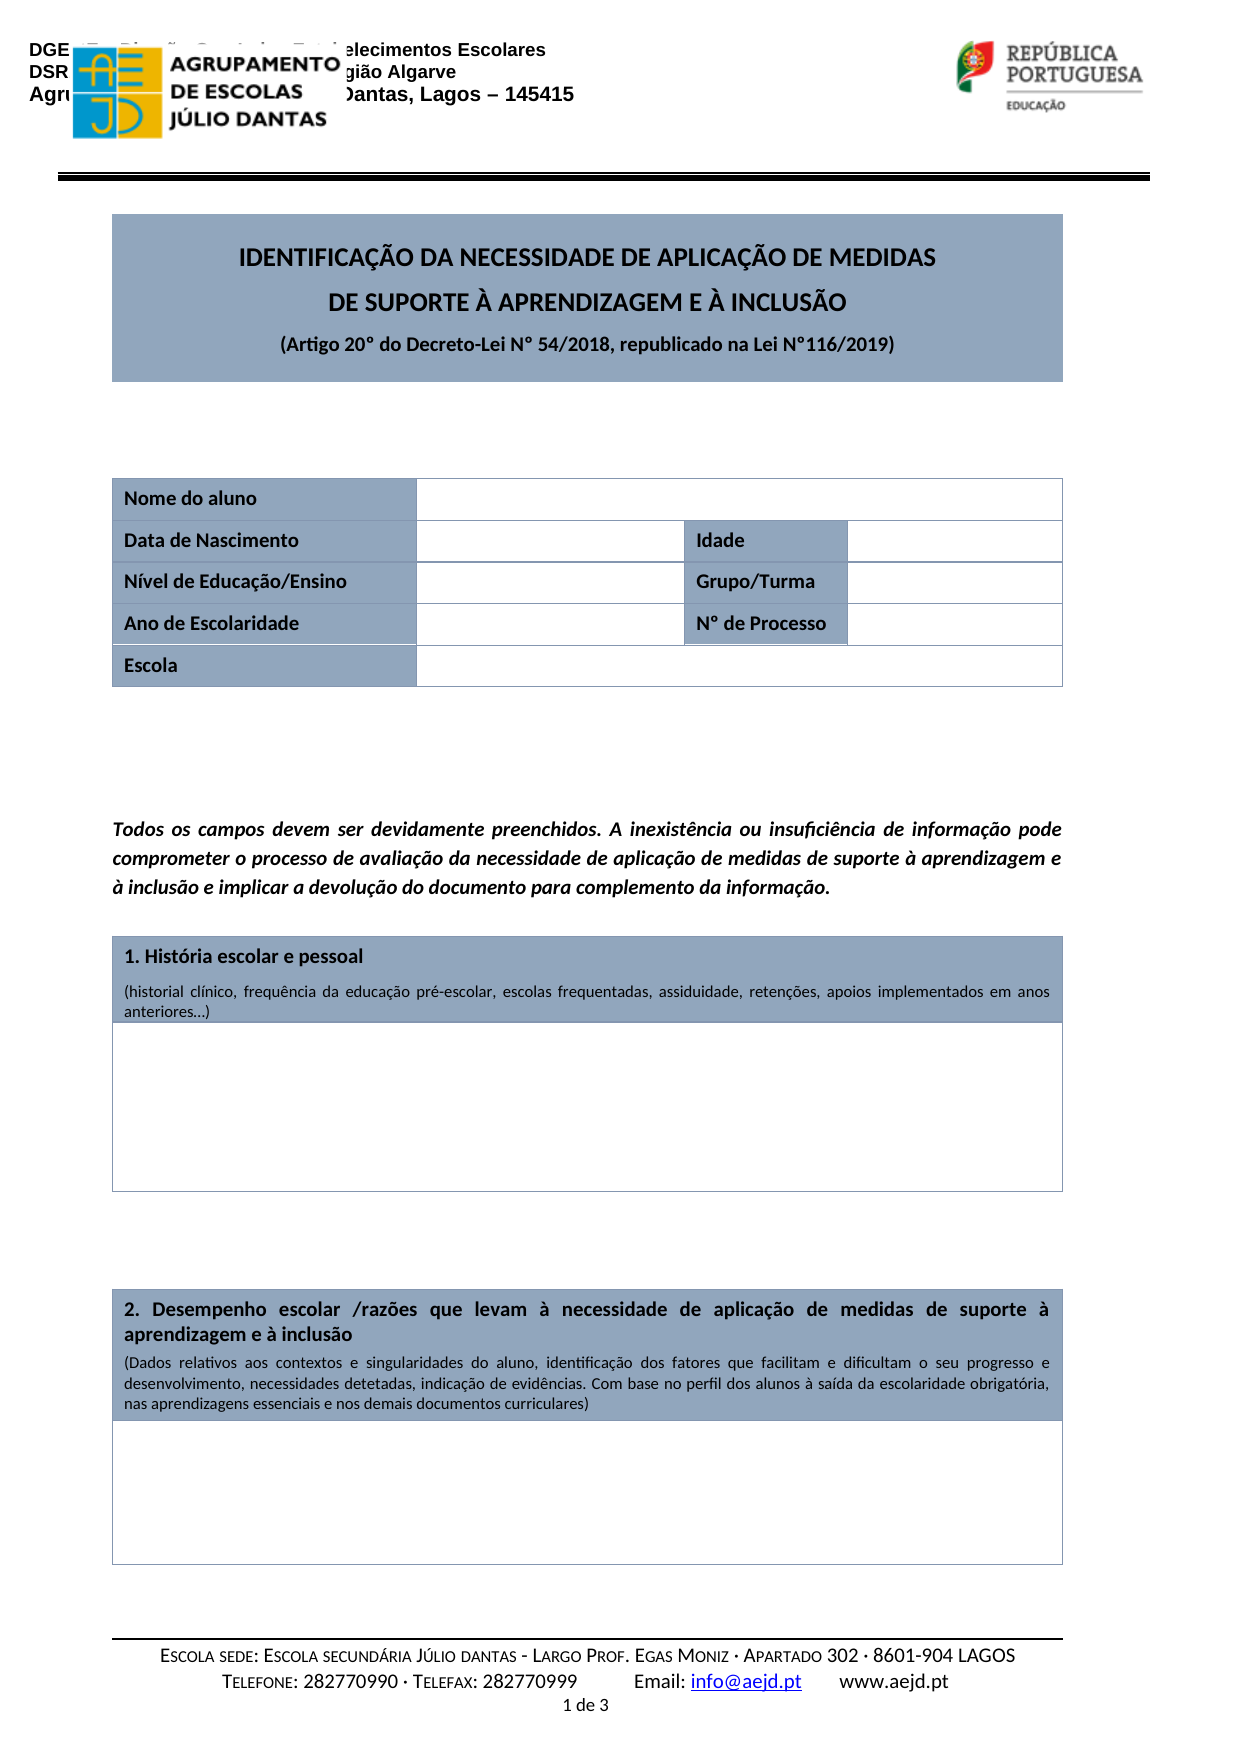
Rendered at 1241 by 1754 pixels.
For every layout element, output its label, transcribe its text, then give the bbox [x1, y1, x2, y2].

table_cell Ano de Escolaridade [113, 604, 416, 644]
table_header [417, 479, 1062, 520]
table_header 1. História escolar e pessoal (historial clínico, frequência da educação pré-escolar, escolas frequentadas, assiduidade, retenções, apoios implementados em anos anteriores…) [113, 937, 1062, 1021]
text Todos os campos devem ser devidamente preenchidos. A inexistência ou insuficiência de informação pode comprometer o processo de avaliação da necessidade de aplicação de medidas de suporte à aprendizagem e à inclusão e implicar a devolução do documento para complemento da informação. [112, 816, 1063, 900]
table_cell [113, 1421, 1062, 1564]
text DE SUPORTE À APRENDIZAGEM E À INCLUSÃO [112, 285, 1063, 318]
text (Artigo 20º do Decreto-Lei Nº 54/2018, republicado na Lei Nº116/2019) [112, 331, 1063, 356]
table_cell Idade [685, 521, 847, 561]
table_cell [848, 604, 1062, 644]
picture [68, 43, 348, 144]
table_header Nome do aluno [113, 479, 416, 520]
table_cell [417, 646, 1062, 686]
table_cell [417, 521, 684, 561]
table_header 2. Desempenho escolar /razões que levam à necessidade de aplicação de medidas de suporte à aprendizagem e à inclusão (Dados relativos aos contextos e singularidades do aluno, identificação dos fatores que facilitam e dificultam o seu progresso e desenvolvimento, necessidades detetadas, indicação de evidências. Com base no perfil dos alunos à saída da escolaridade obrigatória, nas aprendizagens essenciais e nos demais documentos curriculares) [113, 1290, 1062, 1420]
table_cell Escola [113, 646, 416, 686]
table_cell Grupo/Turma [685, 563, 847, 603]
table_cell Data de Nascimento [113, 521, 416, 561]
text IDENTIFICAÇÃO DA NECESSIDADE DE APLICAÇÃO DE MEDIDAS [112, 240, 1063, 273]
picture [955, 40, 1148, 116]
table_cell [848, 521, 1062, 561]
table_cell Nível de Educação/Ensino [113, 563, 416, 603]
table_cell [417, 563, 684, 603]
table_cell Nº de Processo [685, 604, 847, 644]
table_cell [848, 563, 1062, 603]
table_cell [113, 1023, 1062, 1191]
table_cell [417, 604, 684, 644]
